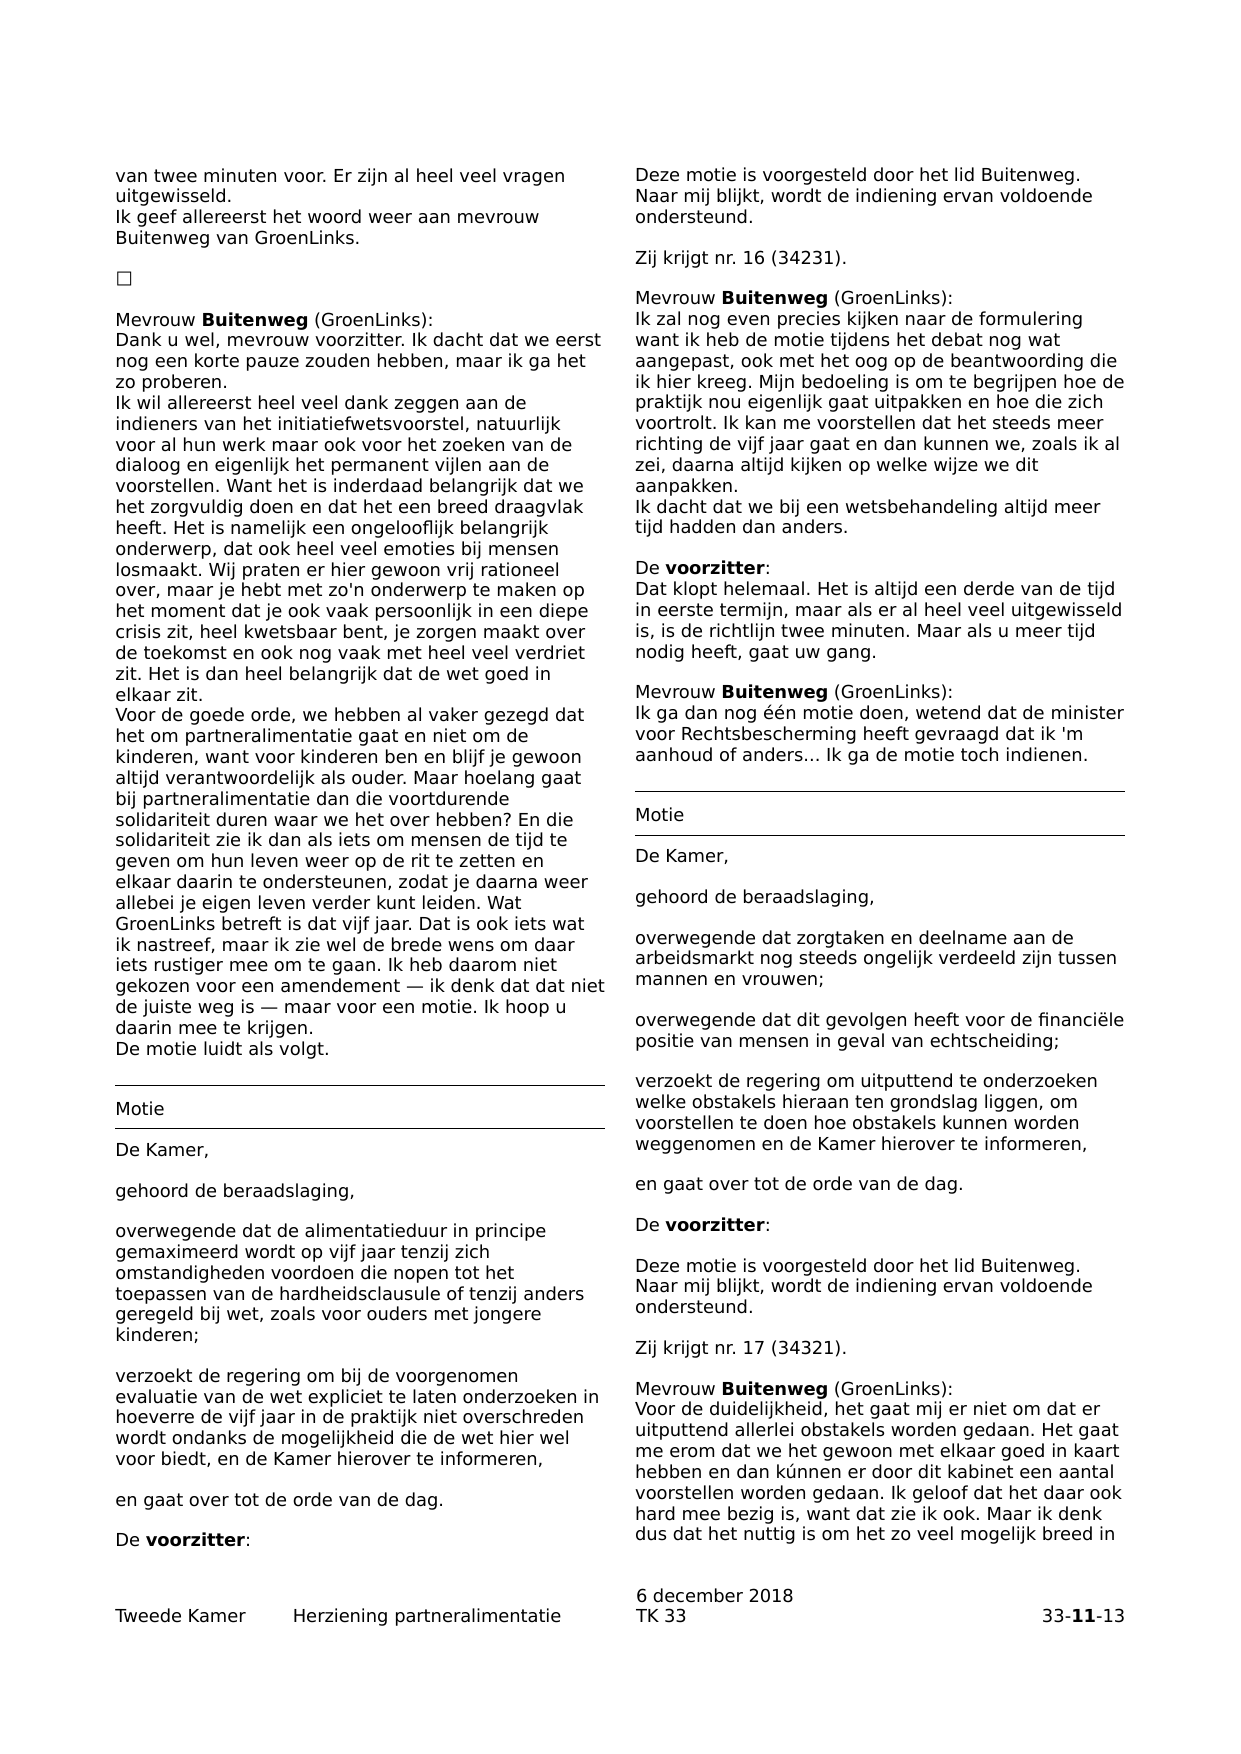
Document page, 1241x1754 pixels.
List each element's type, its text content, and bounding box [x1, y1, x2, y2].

text Zij krijgt nr. 17 (34321). [635, 1338, 1125, 1358]
text Ik wil allereerst heel veel dank zeggen aan de indieners van het initiatiefwetsvoorstel, natuurlijk voor al hun werk maar ook voor het zoeken van de dialoog en eigenlijk het permanent vijlen aan de voorstellen. Want het is inderdaad belangrijk dat we het zorgvuldig doen en dat het een breed draagvlak heeft. Het is namelijk een ongelooflijk belangrijk onderwerp, dat ook heel veel emoties bij mensen losmaakt. Wij praten er hier gewoon vrij rationeel over, maar je hebt met zo'n onderwerp te maken op het moment dat je ook vaak persoonlijk in een diepe crisis zit, heel kwetsbaar bent, je zorgen maakt over de toekomst en ook nog vaak met heel veel verdriet zit. Het is dan heel belangrijk dat de wet goed in elkaar zit. [115, 393, 605, 705]
text overwegende dat zorgtaken en deelname aan de arbeidsmarkt nog steeds ongelijk verdeeld zijn tussen mannen en vrouwen; [635, 927, 1125, 990]
text De Kamer, [115, 1140, 605, 1161]
text Motie [115, 1099, 605, 1120]
text Deze motie is voorgesteld door het lid Buitenweg. Naar mij blijkt, wordt de indiening ervan voldoende ondersteund. [635, 165, 1125, 227]
text Ik zal nog even precies kijken naar de formulering want ik heb de motie tijdens het debat nog wat aangepast, ook met het oog op de beantwoording die ik hier kreeg. Mijn bedoeling is om te begrijpen hoe de praktijk nou eigenlijk gaat uitpakken en hoe die zich voortrolt. Ik kan me voorstellen dat het steeds meer richting de vijf jaar gaat en dan kunnen we, zoals ik al zei, daarna altijd kijken op welke wijze we dit aanpakken. [635, 309, 1125, 496]
text Motie [635, 805, 1125, 826]
text Dank u wel, mevrouw voorzitter. Ik dacht dat we eerst nog een korte pauze zouden hebben, maar ik ga het zo proberen. [115, 330, 605, 393]
text en gaat over tot de orde van de dag. [115, 1489, 605, 1510]
text gehoord de beraadslaging, [635, 887, 1125, 907]
text Mevrouw Buitenweg (GroenLinks): [635, 288, 1125, 309]
text Mevrouw Buitenweg (GroenLinks): [635, 682, 1125, 703]
text verzoekt de regering om uitputtend te onderzoeken welke obstakels hieraan ten grondslag liggen, om voorstellen te doen hoe obstakels kunnen worden weggenomen en de Kamer hierover te informeren, [635, 1071, 1125, 1154]
text Zij krijgt nr. 16 (34231). [635, 247, 1125, 268]
text Ik ga dan nog één motie doen, wetend dat de minister voor Rechtsbescherming heeft gevraagd dat ik 'm aanhoud of anders... Ik ga de motie toch indienen. [635, 703, 1125, 765]
text De motie luidt als volgt. [115, 1038, 605, 1059]
text De voorzitter: [635, 558, 1125, 579]
text verzoekt de regering om bij de voorgenomen evaluatie van de wet expliciet te laten onderzoeken in hoeverre de vijf jaar in de praktijk niet overschreden wordt ondanks de mogelijkheid die de wet hier wel voor biedt, en de Kamer hierover te informeren, [115, 1366, 605, 1469]
text van twee minuten voor. Er zijn al heel veel vragen uitgewisseld. [115, 165, 605, 207]
text De voorzitter: [635, 1215, 1125, 1236]
text en gaat over tot de orde van de dag. [635, 1174, 1125, 1195]
text De voorzitter: [115, 1530, 605, 1551]
text overwegende dat de alimentatieduur in principe gemaximeerd wordt op vijf jaar tenzij zich omstandigheden voordoen die nopen tot het toepassen van de hardheidsclausule of tenzij anders geregeld bij wet, zoals voor ouders met jongere kinderen; [115, 1221, 605, 1346]
text Ik dacht dat we bij een wetsbehandeling altijd meer tijd hadden dan anders. [635, 496, 1125, 538]
text gehoord de beraadslaging, [115, 1181, 605, 1201]
text overwegende dat dit gevolgen heeft voor de financiële positie van mensen in geval van echtscheiding; [635, 1010, 1125, 1051]
text Ik geef allereerst het woord weer aan mevrouw Buitenweg van GroenLinks. [115, 207, 605, 249]
text De Kamer, [635, 846, 1125, 867]
text Mevrouw Buitenweg (GroenLinks): [635, 1378, 1125, 1399]
text Dat klopt helemaal. Het is altijd een derde van de tijd in eerste termijn, maar als er al heel veel uitgewisseld is, is de richtlijn twee minuten. Maar als u meer tijd nodig heeft, gaat uw gang. [635, 579, 1125, 662]
text Deze motie is voorgesteld door het lid Buitenweg. Naar mij blijkt, wordt de indiening ervan voldoende ondersteund. [635, 1256, 1125, 1318]
text Mevrouw Buitenweg (GroenLinks): [115, 309, 605, 330]
text Voor de goede orde, we hebben al vaker gezegd dat het om partneralimentatie gaat en niet om de kinderen, want voor kinderen ben en blijf je gewoon altijd verantwoordelijk als ouder. Maar hoelang gaat bij partneralimentatie dan die voortdurende solidariteit duren waar we het over hebben? En die solidariteit zie ik dan als iets om mensen de tijd te geven om hun leven weer op de rit te zetten en elkaar daarin te ondersteunen, zodat je daarna weer allebei je eigen leven verder kunt leiden. Wat GroenLinks betreft is dat vijf jaar. Dat is ook iets wat ik nastreef, maar ik zie wel de brede wens om daar iets rustiger mee om te gaan. Ik heb daarom niet gekozen voor een amendement — ik denk dat dat niet de juiste weg is — maar voor een motie. Ik hoop u daarin mee te krijgen. [115, 705, 605, 1038]
text Voor de duidelijkheid, het gaat mij er niet om dat er uitputtend allerlei obstakels worden gedaan. Het gaat me erom dat we het gewoon met elkaar goed in kaart hebben en dan kúnnen er door dit kabinet een aantal voorstellen worden gedaan. Ik geloof dat het daar ook hard mee bezig is, want dat zie ik ook. Maar ik denk dus dat het nuttig is om het zo veel mogelijk breed in [635, 1399, 1125, 1545]
text ⬜ [115, 269, 605, 289]
